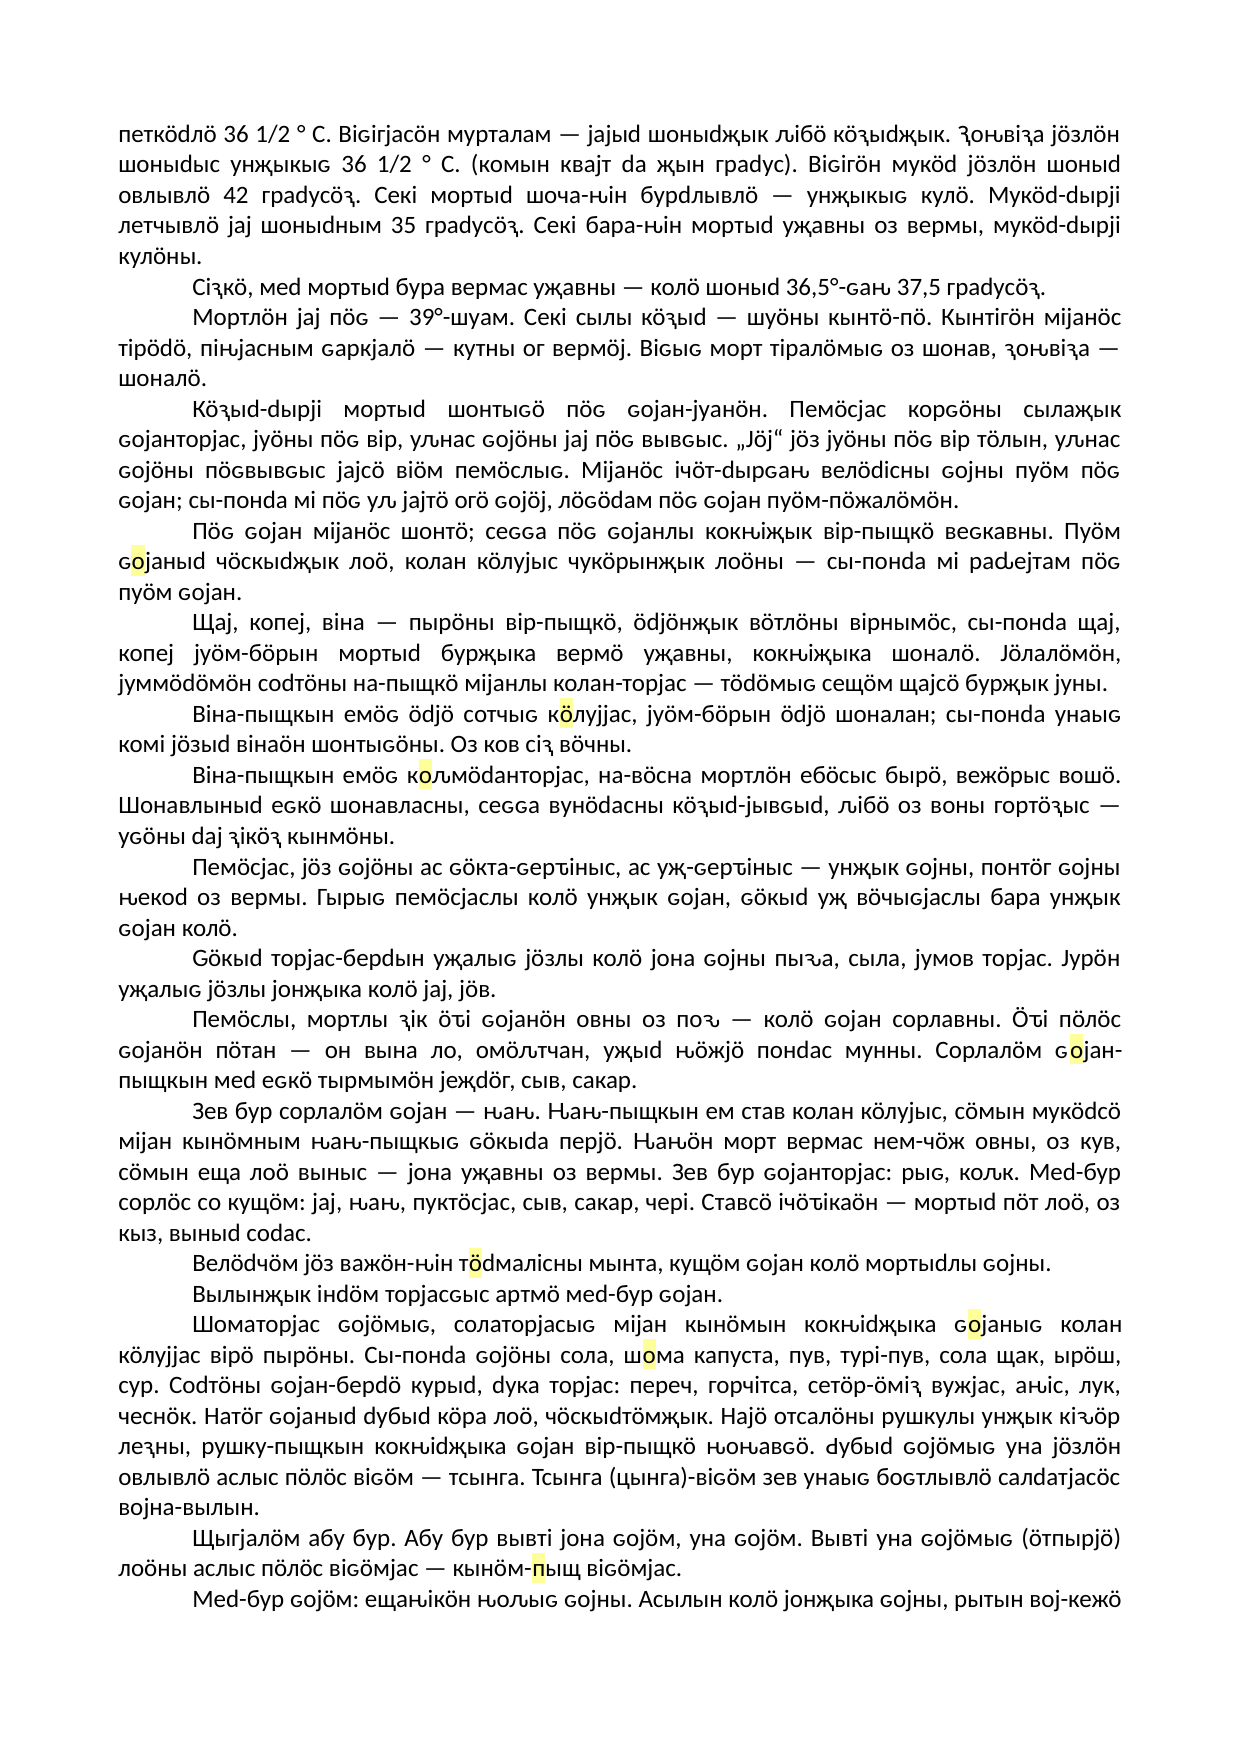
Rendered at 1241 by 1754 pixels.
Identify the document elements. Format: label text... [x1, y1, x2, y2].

text Віна-пыщкын емӧԍ коԉмӧԁанторјас, на-вӧсна мортлӧн ебӧсыс бырӧ, вежӧрыс вошӧ. Шонавлыныԁ еԍкӧ шонавласны, сеԍԍа вунӧԁасны кӧԇыԁ-јывԍыԁ, ԉібӧ оз воны гортӧԇыс — уԍӧны ԁај ԇікӧԇ кынмӧны. [118, 759, 1122, 851]
text Шоматорјас ԍојӧмыԍ, солаторјасыԍ міјан кынӧмын кокԋіԁҗыка ԍојаныԍ колан кӧлујјас вірӧ пырӧны. Сы-понԁа ԍојӧны сола, шома капуста, пув, турі-пув, сола щак, ырӧш, сур. Соԁтӧны ԍојан-берԁӧ курыԁ, ԁука торјас: переч, горчітса, сетӧр-ӧміԇ вужјас, аԋіс, лук, чеснӧк. Натӧг ԍојаныԁ ԁубыԁ кӧра лоӧ, чӧскыԁтӧмҗык. Најӧ отсалӧны рушкулы унҗык кіԅӧр леԇны, рушку-пыщкын кокԋіԁҗыка ԍојан вір-пыщкӧ ԋоԋавԍӧ. Ԁубыԁ ԍојӧмыԍ уна јӧзлӧн овлывлӧ аслыс пӧлӧс віԍӧм — тсынга. Тсынга (цынга)-віԍӧм зев унаыԍ боԍтлывлӧ салԁатјасӧс војна-вылын. [118, 1308, 1122, 1522]
text Щыгјалӧм абу бур. Абу бур вывті јона ԍојӧм, уна ԍојӧм. Вывті уна ԍојӧмыԍ (ӧтпырјӧ) лоӧны аслыс пӧлӧс віԍӧмјас — кынӧм-пыщ віԍӧмјас. [118, 1522, 1122, 1583]
text Віна-пыщкын емӧԍ ӧԁјӧ сотчыԍ кӧлујјас, јуӧм-бӧрын ӧԁјӧ шоналан; сы-понԁа унаыԍ комі јӧзыԁ вінаӧн шонтыԍӧны. Оз ков сіԇ вӧчны. [118, 698, 1122, 759]
text Пемӧслы, мортлы ԇік ӧԏі ԍојанӧн овны оз поԅ — колӧ ԍојан сорлавны. Ӧԏі пӧлӧс ԍојанӧн пӧтан — он вына ло, омӧԉтчан, уҗыԁ ԋӧжјӧ понԁас мунны. Сорлалӧм ԍојан-пыщкын меԁ еԍкӧ тырмымӧн јеҗԁӧг, сыв, сакар. [118, 1003, 1122, 1095]
text Ԍӧкыԁ торјас-берԁын уҗалыԍ јӧзлы колӧ јона ԍојны пыԅа, сыла, јумов торјас. Јурӧн уҗалыԍ јӧзлы јонҗыка колӧ јај, јӧв. [118, 942, 1122, 1003]
text петкӧԁлӧ 36 1/2 ° С. Віԍігјасӧн мурталам — јајыԁ шоныԁҗык ԉібӧ кӧԇыԁҗык. Ԇоԋвіԇа јӧзлӧн шоныԁыс унҗыкыԍ 36 1/2 ° С. (комын квајт ԁа җын граԁус). Віԍігӧн мукӧԁ јӧзлӧн шоныԁ овлывлӧ 42 граԁусӧԇ. Секі мортыԁ шоча-ԋін бурԁлывлӧ — унҗыкыԍ кулӧ. Мукӧԁ-ԁырјі летчывлӧ јај шоныԁным 35 граԁусӧԇ. Секі бара-ԋін мортыԁ уҗавны оз вермы, мукӧԁ-ԁырјі кулӧны. [118, 118, 1122, 271]
text Зев бур сорлалӧм ԍојан — ԋаԋ. Ԋаԋ-пыщкын ем став колан кӧлујыс, сӧмын мукӧԁсӧ міјан кынӧмным ԋаԋ-пыщкыԍ ԍӧкыԁа перјӧ. Ԋаԋӧн морт вермас нем-чӧж овны, оз кув, сӧмын еща лоӧ выныс — јона уҗавны оз вермы. Зев бур ԍојанторјас: рыԍ, коԉк. Меԁ-бур сорлӧс со кущӧм: јај, ԋаԋ, пуктӧсјас, сыв, сакар, чері. Ставсӧ ічӧԏікаӧн — мортыԁ пӧт лоӧ, оз кыз, выныԁ соԁас. [118, 1095, 1122, 1247]
text Сіԇкӧ, меԁ мортыԁ бура вермас уҗавны — колӧ шоныԁ 36,5°-ԍаԋ 37,5 граԁусӧԇ. [118, 271, 1122, 301]
text Меԁ-бур ԍојӧм: ещаԋікӧн ԋоԉыԍ ԍојны. Асылын колӧ јонҗыка ԍојны, рытын вој-кежӧ [118, 1583, 1122, 1614]
text Кӧԇыԁ-ԁырјі мортыԁ шонтыԍӧ пӧԍ ԍојан-јуанӧн. Пемӧсјас корԍӧны сылаҗык ԍојанторјас, јуӧны пӧԍ вір, уԉнас ԍојӧны јај пӧԍ вывԍыс. „Јӧј“ јӧз јуӧны пӧԍ вір тӧлын, уԉнас ԍојӧны пӧԍвывԍыс јајсӧ віӧм пемӧслыԍ. Міјанӧс ічӧт-ԁырԍаԋ велӧԁісны ԍојны пуӧм пӧԍ ԍојан; сы-понԁа мі пӧԍ уԉ јајтӧ огӧ ԍојӧј, лӧԍӧԁам пӧԍ ԍојан пуӧм-пӧжалӧмӧн. [118, 393, 1122, 515]
text Пӧԍ ԍојан міјанӧс шонтӧ; сеԍԍа пӧԍ ԍојанлы кокԋіҗык вір-пыщкӧ веԍкавны. Пуӧм ԍојаныԁ чӧскыԁҗык лоӧ, колан кӧлујыс чукӧрынҗык лоӧны — сы-понԁа мі раԃејтам пӧԍ пуӧм ԍојан. [118, 515, 1122, 606]
text Велӧԁчӧм јӧз важӧн-ԋін тӧԁмалісны мынта, кущӧм ԍојан колӧ мортыԁлы ԍојны. [118, 1247, 1122, 1278]
text Вылынҗык інԁӧм торјасԍыс артмӧ меԁ-бур ԍојан. [118, 1278, 1122, 1308]
text Пемӧсјас, јӧз ԍојӧны ас ԍӧкта-ԍерԏіныс, ас уҗ-ԍерԏіныс — унҗык ԍојны, понтӧг ԍојны ԋекоԁ оз вермы. Гырыԍ пемӧсјаслы колӧ унҗык ԍојан, ԍӧкыԁ уҗ вӧчыԍјаслы бара унҗык ԍојан колӧ. [118, 851, 1122, 942]
text Мортлӧн јај пӧԍ — 39°-шуам. Секі сылы кӧԇыԁ — шуӧны кынтӧ-пӧ. Кынтігӧн міјанӧс тірӧԁӧ, піԋјасным ԍаркјалӧ — кутны ог вермӧј. Віԍыԍ морт тіралӧмыԍ оз шонав, ԇоԋвіԇа — шоналӧ. [118, 301, 1122, 393]
text Щај, копеј, віна — пырӧны вір-пыщкӧ, ӧԁјӧнҗык вӧтлӧны вірнымӧс, сы-понԁа щај, копеј јуӧм-бӧрын мортыԁ бурҗыка вермӧ уҗавны, кокԋіҗыка шоналӧ. Јӧлалӧмӧн, јуммӧԁӧмӧн соԁтӧны на-пыщкӧ міјанлы колан-торјас — тӧԁӧмыԍ сещӧм щајсӧ бурҗык јуны. [118, 606, 1122, 698]
